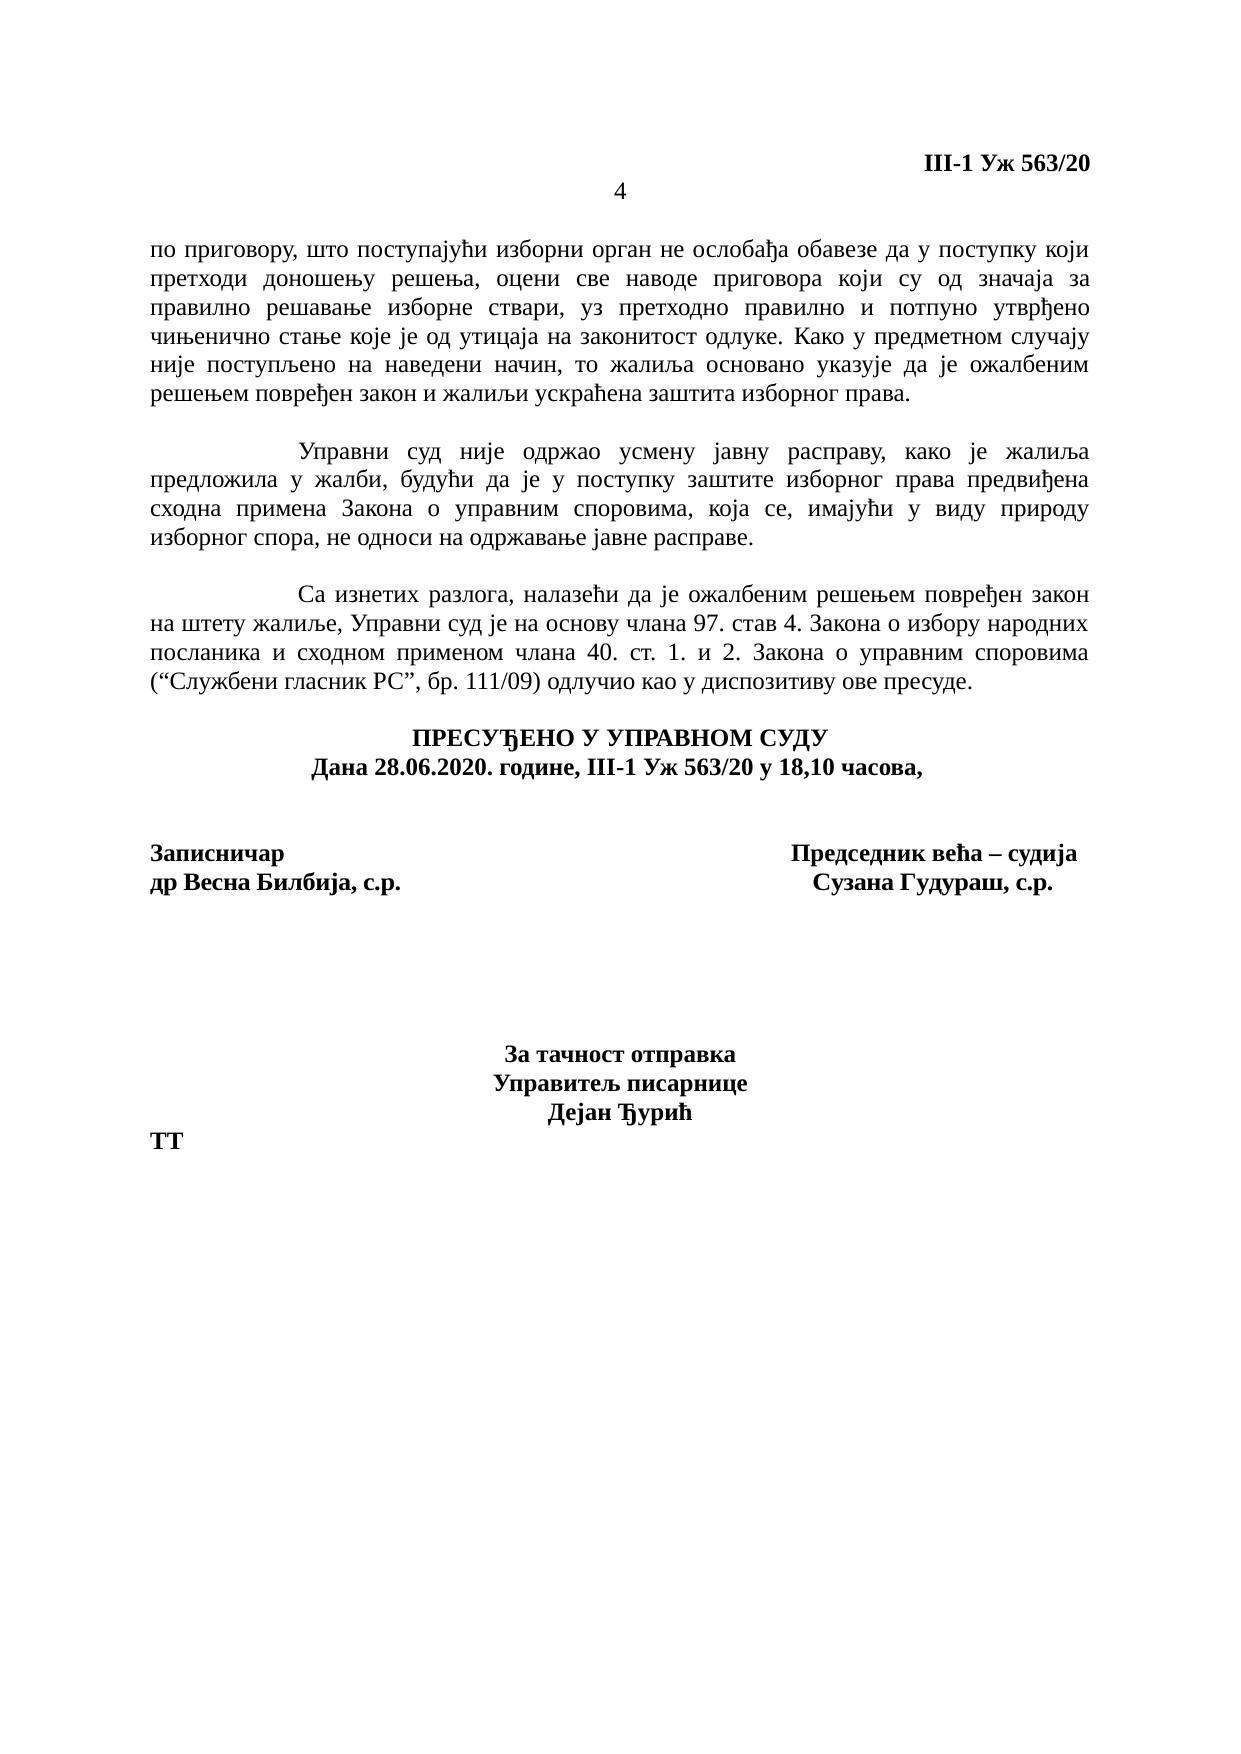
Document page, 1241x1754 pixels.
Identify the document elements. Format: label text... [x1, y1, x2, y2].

text ПРЕСУЂЕНО У УПРАВНОМ СУДУ [150, 723, 1090, 752]
text ТТ [150, 1126, 1090, 1154]
text Дејан Ђурић [150, 1097, 1090, 1126]
text За тачност отправка [150, 1039, 1090, 1068]
text Управни суд није одржао усмену јавну расправу, како је жалиља предложила у жалби, будући да је у поступку заштите изборног права предвиђена сходна примена Закона о управним споровима, која се, имајући у виду природу изборног спора, не односи на одржавање јавне расправе. [150, 436, 1090, 551]
text по приговору, што поступајући изборни орган не ослобађа обавезе да у поступку који претходи доношењу решења, оцени све наводе приговора који су од значаја за правилно решавање изборне ствари, уз претходно правилно и потпуно утврђено чињенично стање које је од утицаја на законитост одлуке. Како у предметном случају није поступљено на наведени начин, то жалиља основано указује да је ожалбеним решењем повређен закон и жалиљи ускраћена заштита изборног права. [150, 234, 1090, 407]
text Записничар Председник већа – судија [150, 838, 1090, 867]
text др Весна Билбија, с.р. Сузана Гудураш, с.р. [150, 867, 1090, 896]
text Управитељ писарнице [150, 1068, 1090, 1097]
text Са изнетих разлога, налазећи да је ожалбеним решењем повређен закон на штету жалиље, Управни суд је на основу члана 97. став 4. Закона о избору народних посланика и сходном применом члана 40. ст. 1. и 2. Закона о управним споровима (“Службени гласник РС”, бр. 111/09) одлучио као у диспозитиву ове пресуде. [150, 579, 1090, 694]
text Дана 28.06.2020. године, III-1 Уж 563/20 у 18,10 часова, [150, 752, 1090, 781]
